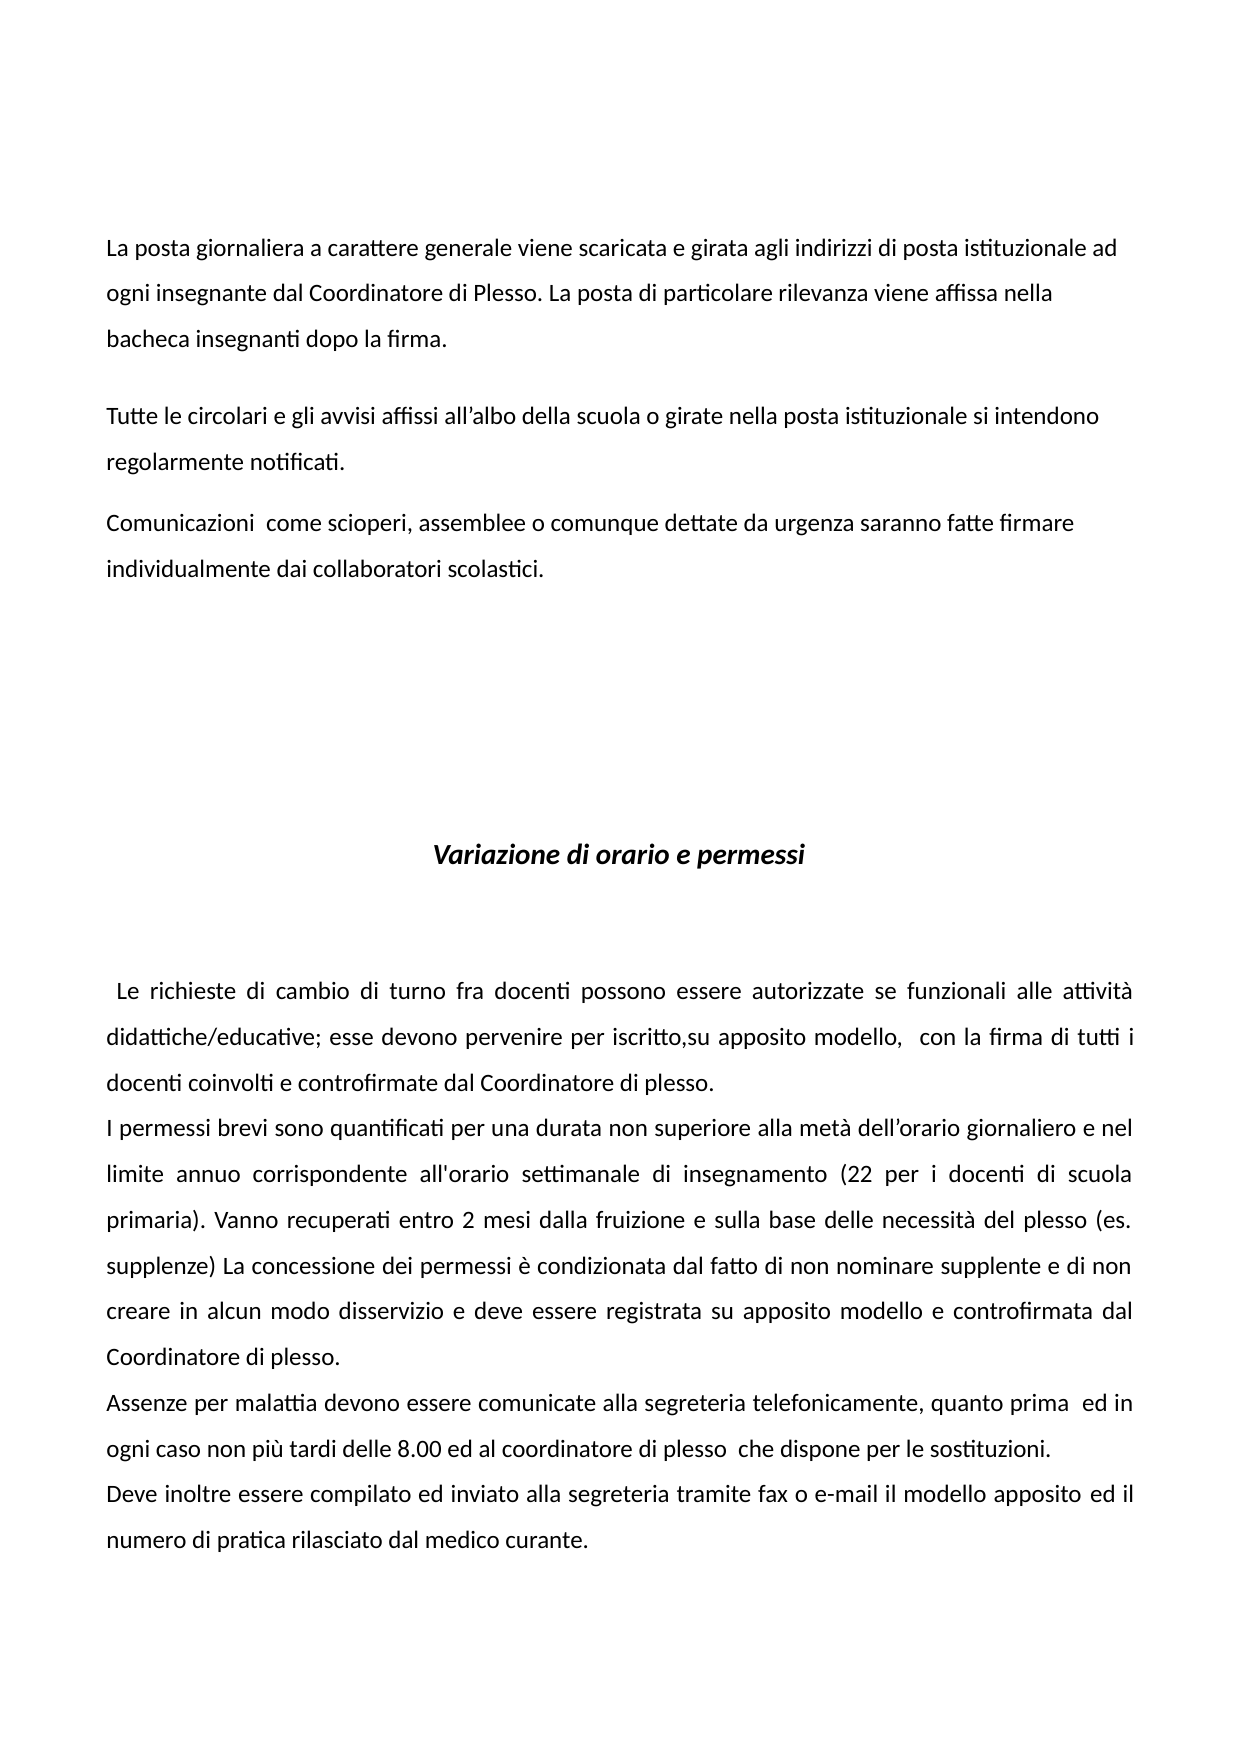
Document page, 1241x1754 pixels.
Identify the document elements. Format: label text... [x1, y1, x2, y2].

text Comunicazioni come scioperi, assemblee o comunque dettate da urgenza saranno fatte firmare individualmente dai collaboratori scolastici. [106, 507, 1134, 583]
text Deve inoltre essere compilato ed inviato alla segreteria tramite fax o e-mail il modello apposito ed il numero di pratica rilasciato dal medico curante. [106, 1478, 1134, 1555]
text I permessi brevi sono quantificati per una durata non superiore alla metà dell’orario giornaliero e nel limite annuo corrispondente all'orario settimanale di insegnamento (22 per i docenti di scuola primaria). Vanno recuperati entro 2 mesi dalla fruizione e sulla base delle necessità del plesso (es. supplenze) La concessione dei permessi è condizionata dal fatto di non nominare supplente e di non creare in alcun modo disservizio e deve essere registrata su apposito modello e controfirmata dal Coordinatore di plesso. [106, 1113, 1134, 1372]
text Variazione di orario e permessi [106, 836, 1134, 872]
text Tutte le circolari e gli avvisi affissi all’albo della scuola o girate nella posta istituzionale si intendono regolarmente notificati. [106, 400, 1134, 476]
text Le richieste di cambio di turno fra docenti possono essere autorizzate se funzionali alle attività didattiche/educative; esse devono pervenire per iscritto,su apposito modello, con la firma di tutti i docenti coinvolti e controfirmate dal Coordinatore di plesso. [106, 975, 1134, 1097]
text Assenze per malattia devono essere comunicate alla segreteria telefonicamente, quanto prima ed in ogni caso non più tardi delle 8.00 ed al coordinatore di plesso che dispone per le sostituzioni. [106, 1387, 1134, 1463]
text La posta giornaliera a carattere generale viene scaricata e girata agli indirizzi di posta istituzionale ad ogni insegnante dal Coordinatore di Plesso. La posta di particolare rilevanza viene affissa nella bacheca insegnanti dopo la firma. [106, 232, 1134, 354]
